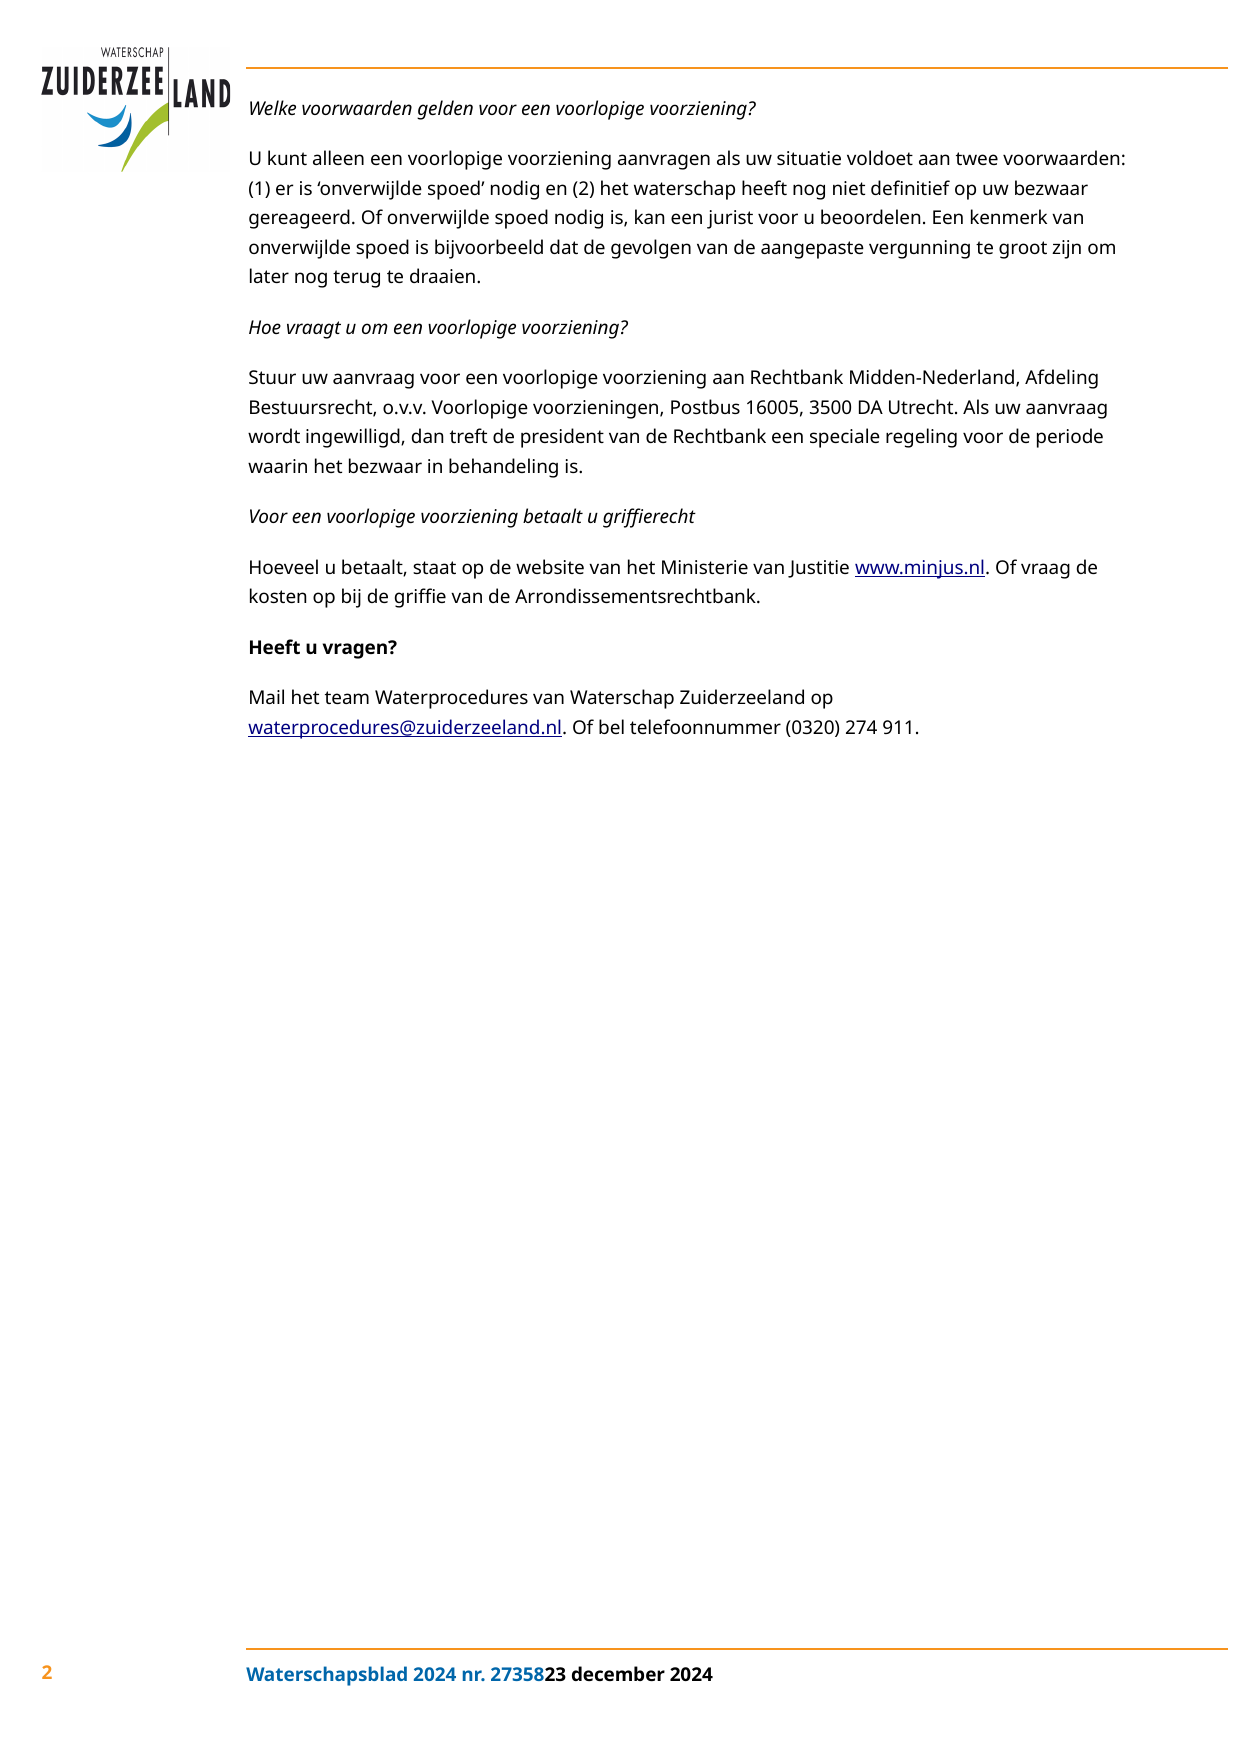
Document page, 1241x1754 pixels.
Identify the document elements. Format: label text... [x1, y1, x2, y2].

text Mail het team Waterprocedures van Waterschap Zuiderzeeland op waterprocedures@zuiderzeeland.nl. Of bel telefoonnummer (0320) 274 911. [248, 684, 1152, 740]
text Welke voorwaarden gelden voor een voorlopige voorziening? [248, 95, 1152, 121]
text Stuur uw aanvraag voor een voorlopige voorziening aan Rechtbank Midden-Nederland, Afdeling Bestuursrecht, o.v.v. Voorlopige voorzieningen, Postbus 16005, 3500 DA Utrecht. Als uw aanvraag wordt ingewilligd, dan treft de president van de Rechtbank een speciale regeling voor de periode waarin het bezwaar in behandeling is. [248, 364, 1152, 479]
text Heeft u vragen? [248, 634, 1152, 660]
text Hoe vraagt u om een voorlopige voorziening? [248, 314, 1152, 340]
picture [41, 47, 231, 172]
text Voor een voorlopige voorziening betaalt u griffierecht [248, 503, 1152, 529]
text Hoeveel u betaalt, staat op de website van het Ministerie van Justitie www.minjus.nl. Of vraag de kosten op bij de griffie van de Arrondissementsrechtbank. [248, 554, 1152, 609]
text U kunt alleen een voorlopige voorziening aanvragen als uw situatie voldoet aan twee voorwaarden: (1) er is ‘onverwijlde spoed’ nodig en (2) het waterschap heeft nog niet definitief op uw bezwaar gereageerd. Of onverwijlde spoed nodig is, kan een jurist voor u beoordelen. Een kenmerk van onverwijlde spoed is bijvoorbeeld dat de gevolgen van de aangepaste vergunning te groot zijn om later nog terug te draaien. [248, 145, 1152, 289]
